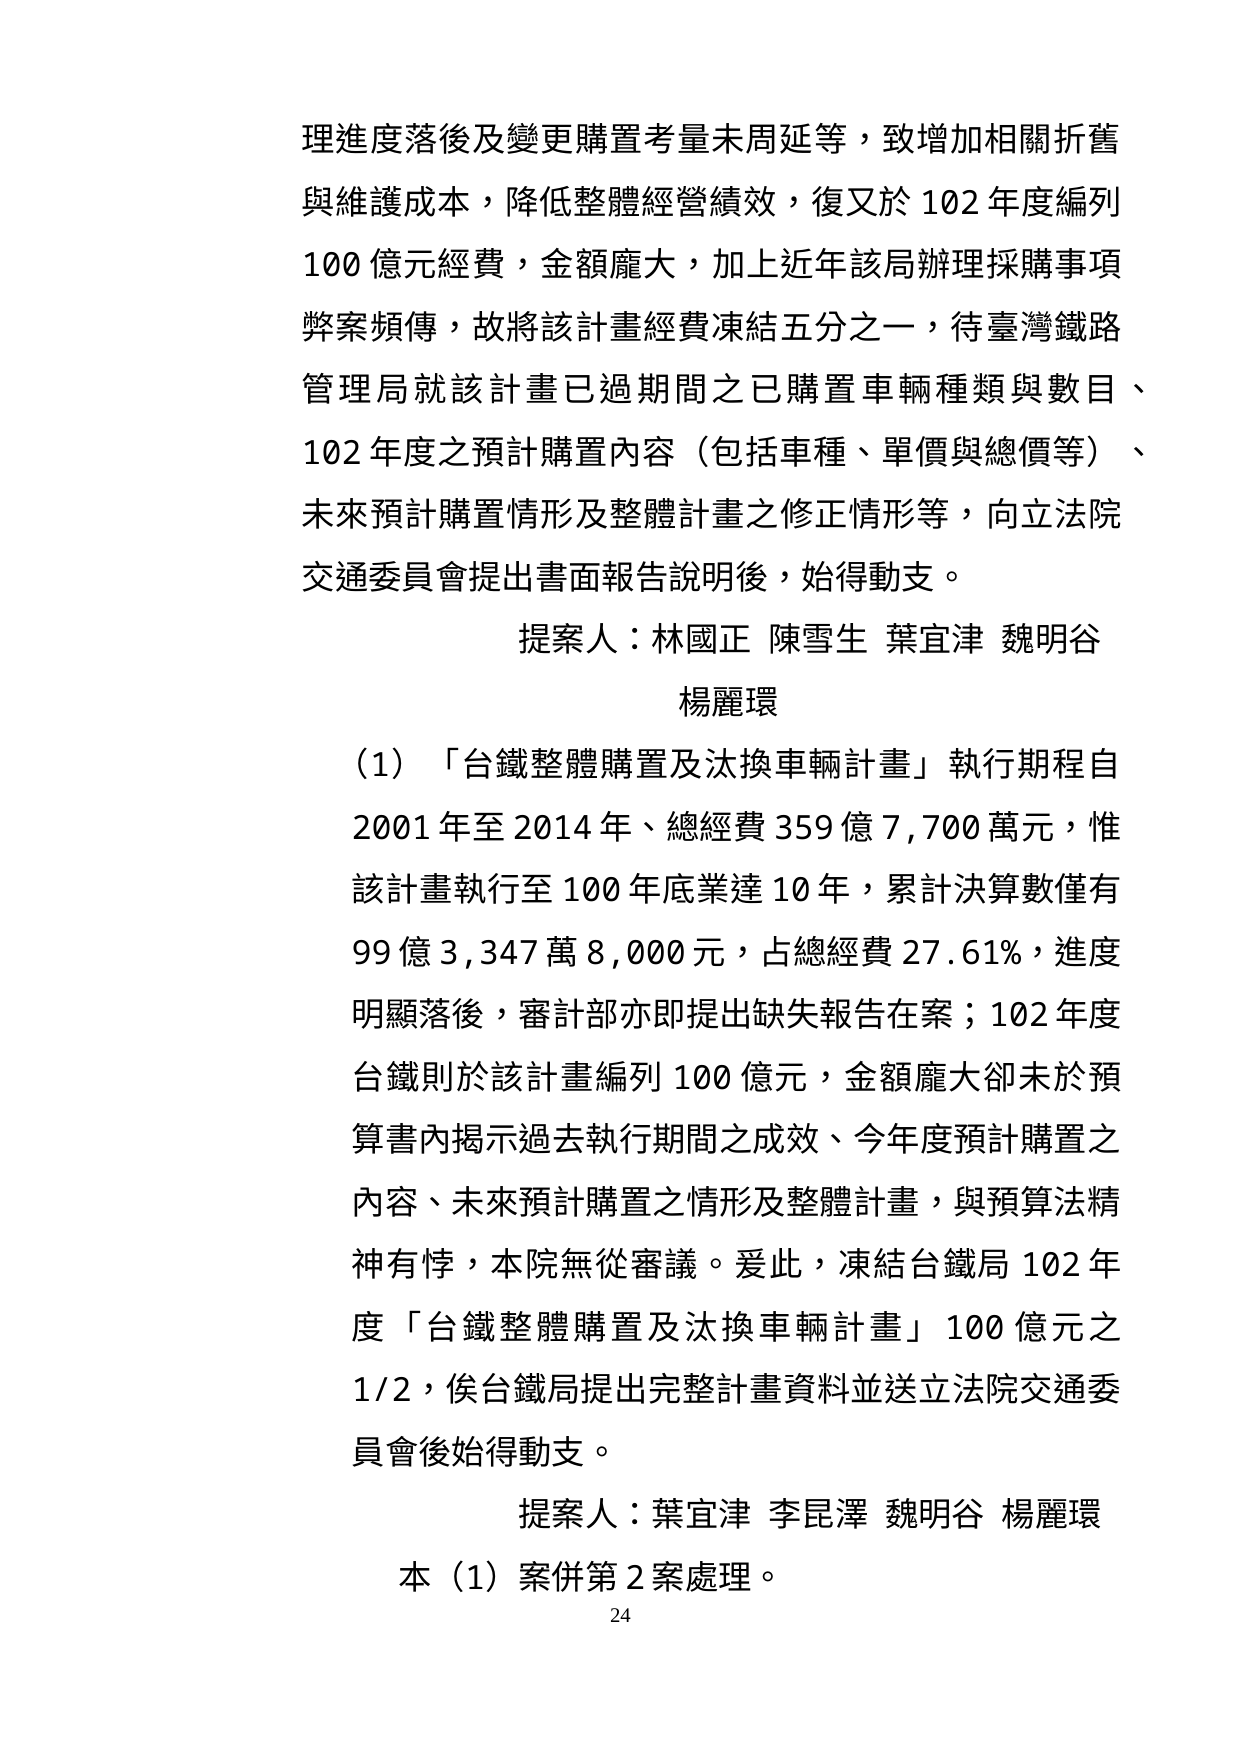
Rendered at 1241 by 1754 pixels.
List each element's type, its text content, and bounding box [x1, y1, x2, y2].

text 提案人：林國正 陳雪生 葉宜津 魏明谷 [118, 596, 1122, 658]
text （1）「台鐵整體購置及汰換車輛計畫」執行期程自2001年至2014年、總經費359億7,700萬元，惟該計畫執行至100年底業達10年，累計決算數僅有99億3,347萬8,000元，占總經費27.61%，進度明顯落後，審計部亦即提出缺失報告在案；102年度台鐵則於該計畫編列100億元，金額龐大卻未於預算書內揭示過去執行期間之成效、今年度預計購置之內容、未來預計購置之情形及整體計畫，與預算法精神有悖，本院無從審議。爰此，凍結台鐵局102年度「台鐵整體購置及汰換車輛計畫」100億元之1/2，俟台鐵局提出完整計畫資料並送立法院交通委員會後始得動支。 [118, 721, 1122, 1471]
text 本（1）案併第2案處理。 [118, 1533, 1122, 1596]
text 楊麗環 [118, 658, 1122, 721]
text 提案人：葉宜津 李昆澤 魏明谷 楊麗環 [118, 1471, 1122, 1533]
text 2.臺鐵整體購置及汰換車輛計畫從90年執行至100年底，業達10年，執行期間已過約77%，惟累計決算數僅有99億3,347萬8,000元，僅占預計總經費比率27.61%，辦理進度明顯落後。另依審計部100年度中央總決算審核報告核列該計畫執行主要缺失包括：「(1)因未嚴格控管購車期程，執行進度嚴重落後，肇致後續購入車輛，單價大幅提高，且無法紓解東部地區1票難求之情況；(2)將原購置之柴聯車改電聯車，無法達成原預計提升行車安全、維持緊急運轉需要等效益，影響非電化區間鐵路服務品質，且因老舊逾齡之非電氣化普通車無法汰換，衍生龐鉅之維修支出。」該計畫辦理進度落後及變更購置考量未周延等，致增加相關折舊與維護成本，降低整體經營績效，復又於102年度編列100億元經費，金額龐大，加上近年該局辦理採購事項弊案頻傳，故將該計畫經費凍結五分之一，待臺灣鐵路管理局就該計畫已過期間之已購置車輛種類與數目、102年度之預計購置內容（包括車種、單價與總價等）、未來預計購置情形及整體計畫之修正情形等，向立法院交通委員會提出書面報告說明後，始得動支。 [118, 96, 1122, 596]
